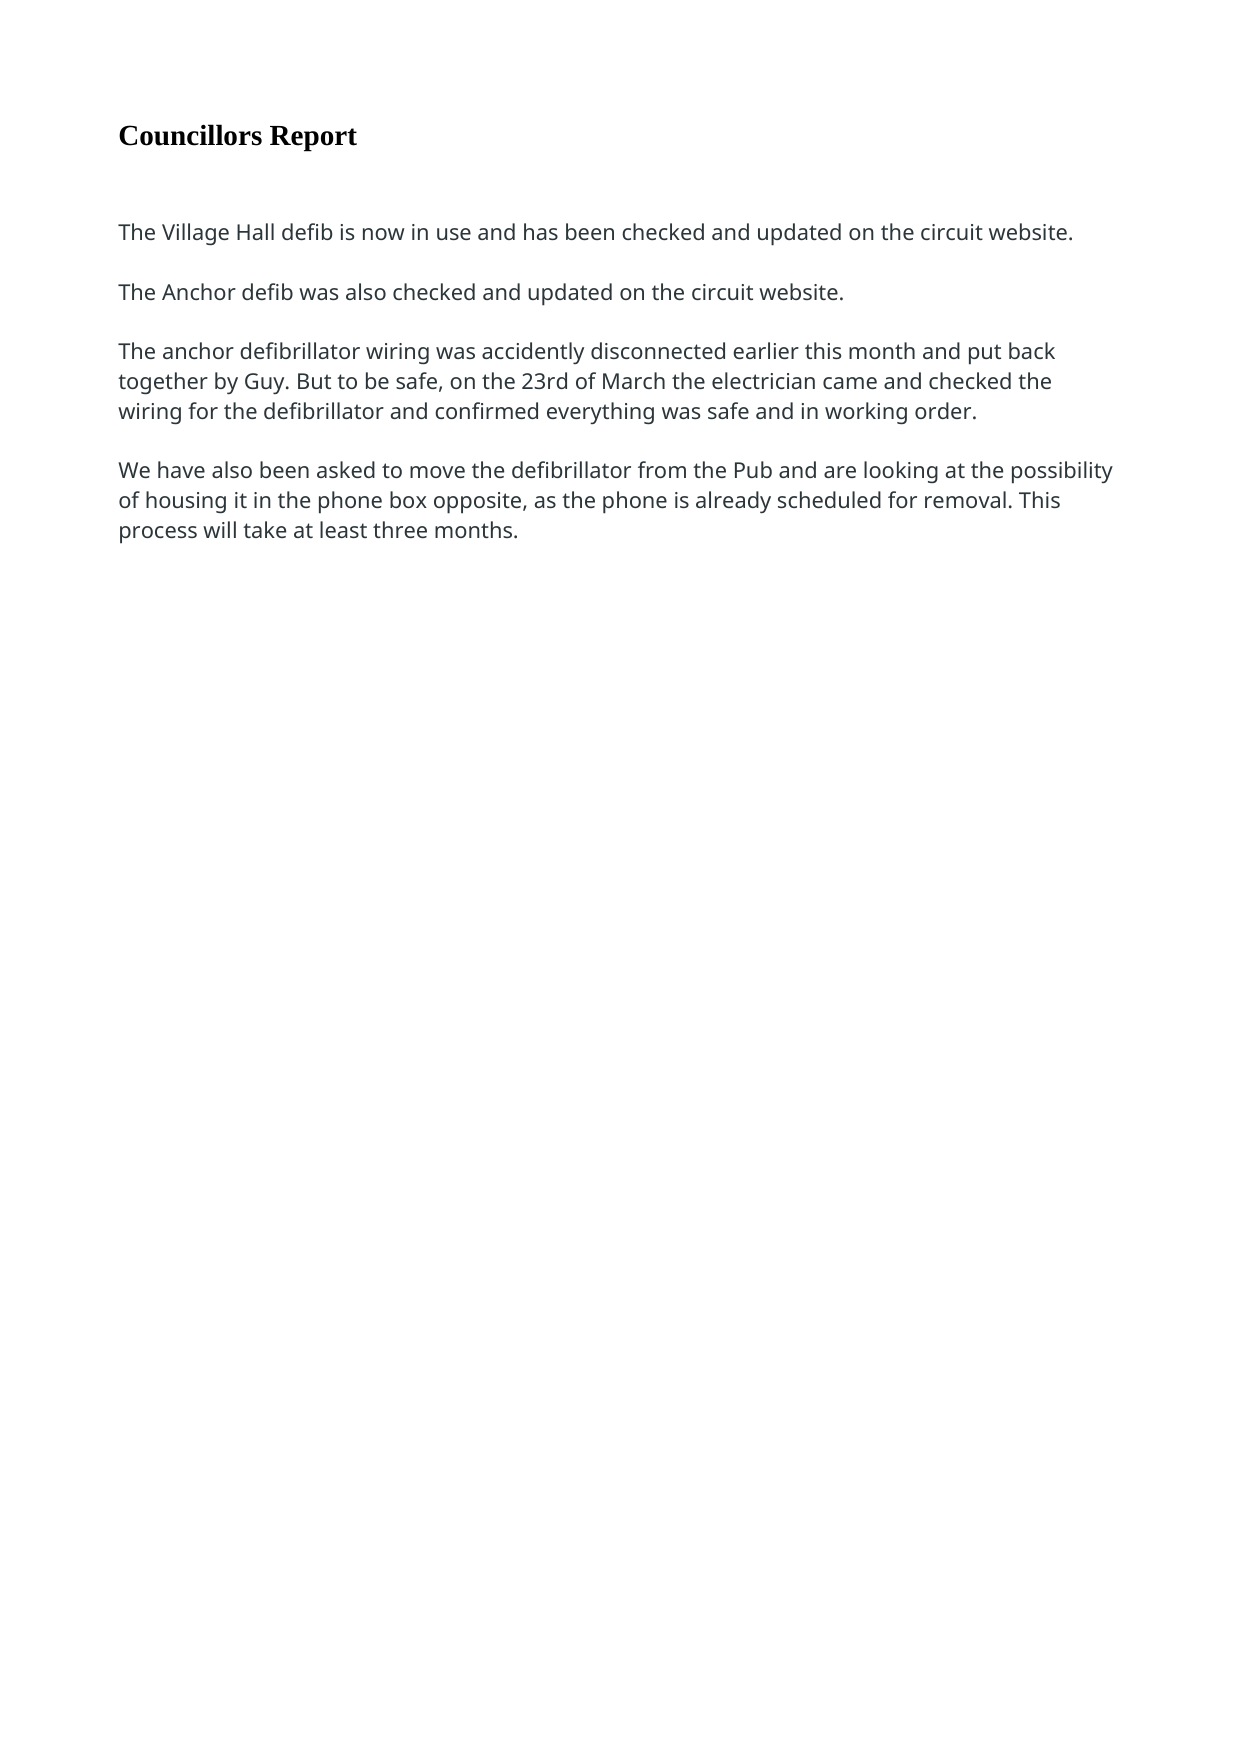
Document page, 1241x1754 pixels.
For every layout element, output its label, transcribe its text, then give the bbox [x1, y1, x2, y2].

text The anchor defibrillator wiring was accidently disconnected earlier this month and put back together by Guy. But to be safe, on the 23rd of March the electrician came and checked the wiring for the defibrillator and confirmed everything was safe and in working order. [118, 336, 1122, 426]
text ﻿ The Village Hall defib is now in use and has been checked and updated on the circuit website. [118, 185, 1122, 247]
text The Anchor defib was also checked and updated on the circuit website. [118, 277, 1122, 306]
text Councillors Report [118, 118, 1122, 152]
text We have also been asked to move the defibrillator from the Pub and are looking at the possibility of housing it in the phone box opposite, as the phone is already scheduled for removal. This process will take at least three months. [118, 455, 1122, 545]
